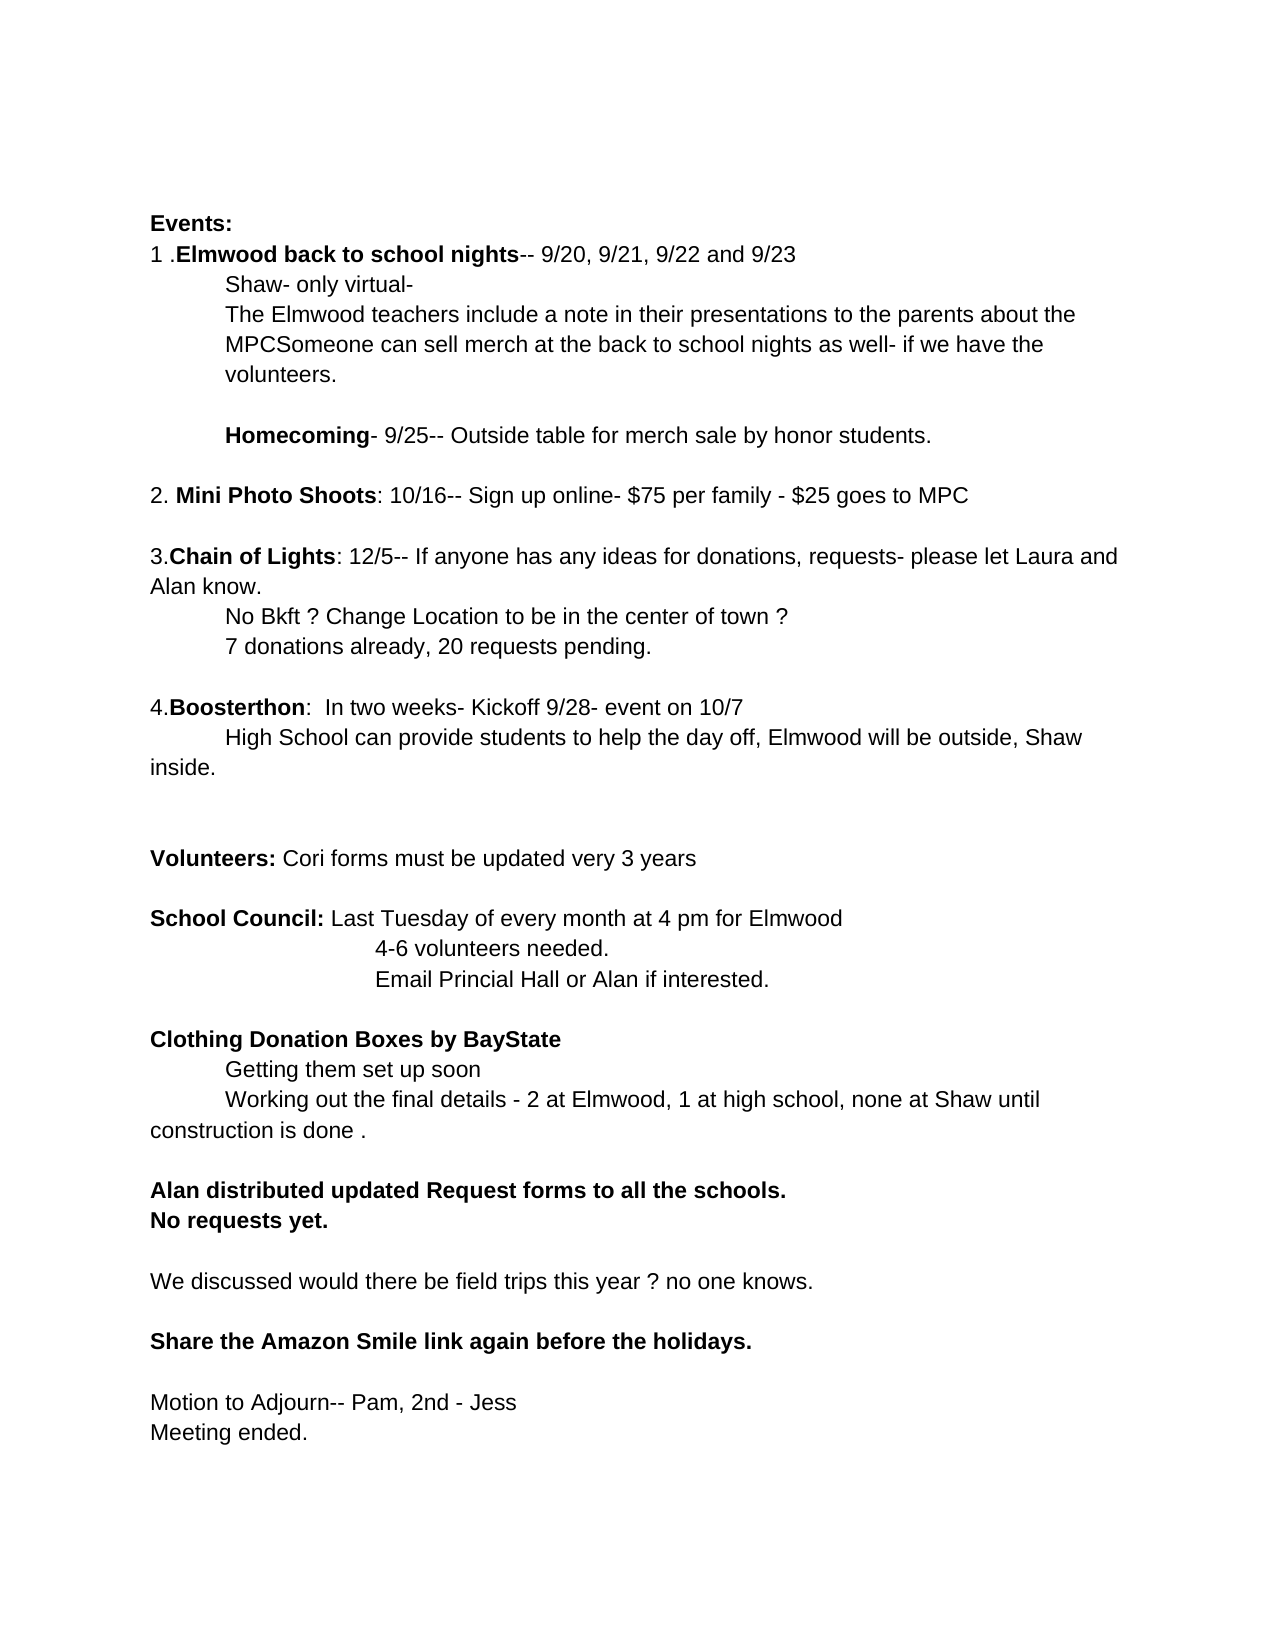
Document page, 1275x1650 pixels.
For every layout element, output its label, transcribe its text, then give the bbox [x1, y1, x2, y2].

text High School can provide students to help the day off, Elmwood will be outside, Shaw inside. [150, 724, 1125, 781]
text 4.Boosterthon: In two weeks- Kickoff 9/28- event on 10/7 [150, 694, 1125, 720]
text Shaw- only virtual- [150, 271, 1125, 297]
text Events: [150, 210, 1125, 237]
text 7 donations already, 20 requests pending. [150, 633, 1125, 660]
text Share the Amazon Smile link again before the holidays. [150, 1328, 1125, 1354]
text Working out the final details - 2 at Elmwood, 1 at high school, none at Shaw until construction is done . [150, 1086, 1125, 1143]
text No requests yet. [150, 1207, 1125, 1234]
text Motion to Adjourn-- Pam, 2nd - Jess [150, 1388, 1125, 1415]
text 1 .Elmwood back to school nights-- 9/20, 9/21, 9/22 and 9/23 [150, 241, 1125, 267]
text Email Princial Hall or Alan if interested. [150, 966, 1125, 992]
text Volunteers: Cori forms must be updated very 3 years [150, 845, 1125, 871]
text Meeting ended. [150, 1419, 1125, 1445]
text Clothing Donation Boxes by BayState [150, 1026, 1125, 1052]
text No Bkft ? Change Location to be in the center of town ? [150, 603, 1125, 629]
text School Council: Last Tuesday of every month at 4 pm for Elmwood [150, 905, 1125, 932]
text Alan distributed updated Request forms to all the schools. [150, 1177, 1125, 1203]
text 2. Mini Photo Shoots: 10/16-- Sign up online- $75 per family - $25 goes to MPC [150, 482, 1125, 509]
text 4-6 volunteers needed. [150, 935, 1125, 962]
text Homecoming- 9/25-- Outside table for merch sale by honor students. [150, 422, 1125, 448]
text Getting them set up soon [150, 1056, 1125, 1083]
text We discussed would there be field trips this year ? no one knows. [150, 1268, 1125, 1294]
text The Elmwood teachers include a note in their presentations to the parents about the MPCSomeone can sell merch at the back to school nights as well- if we have the volunteers. [225, 301, 1125, 388]
text 3.Chain of Lights: 12/5-- If anyone has any ideas for donations, requests- please let Laura and Alan know. [150, 543, 1125, 599]
